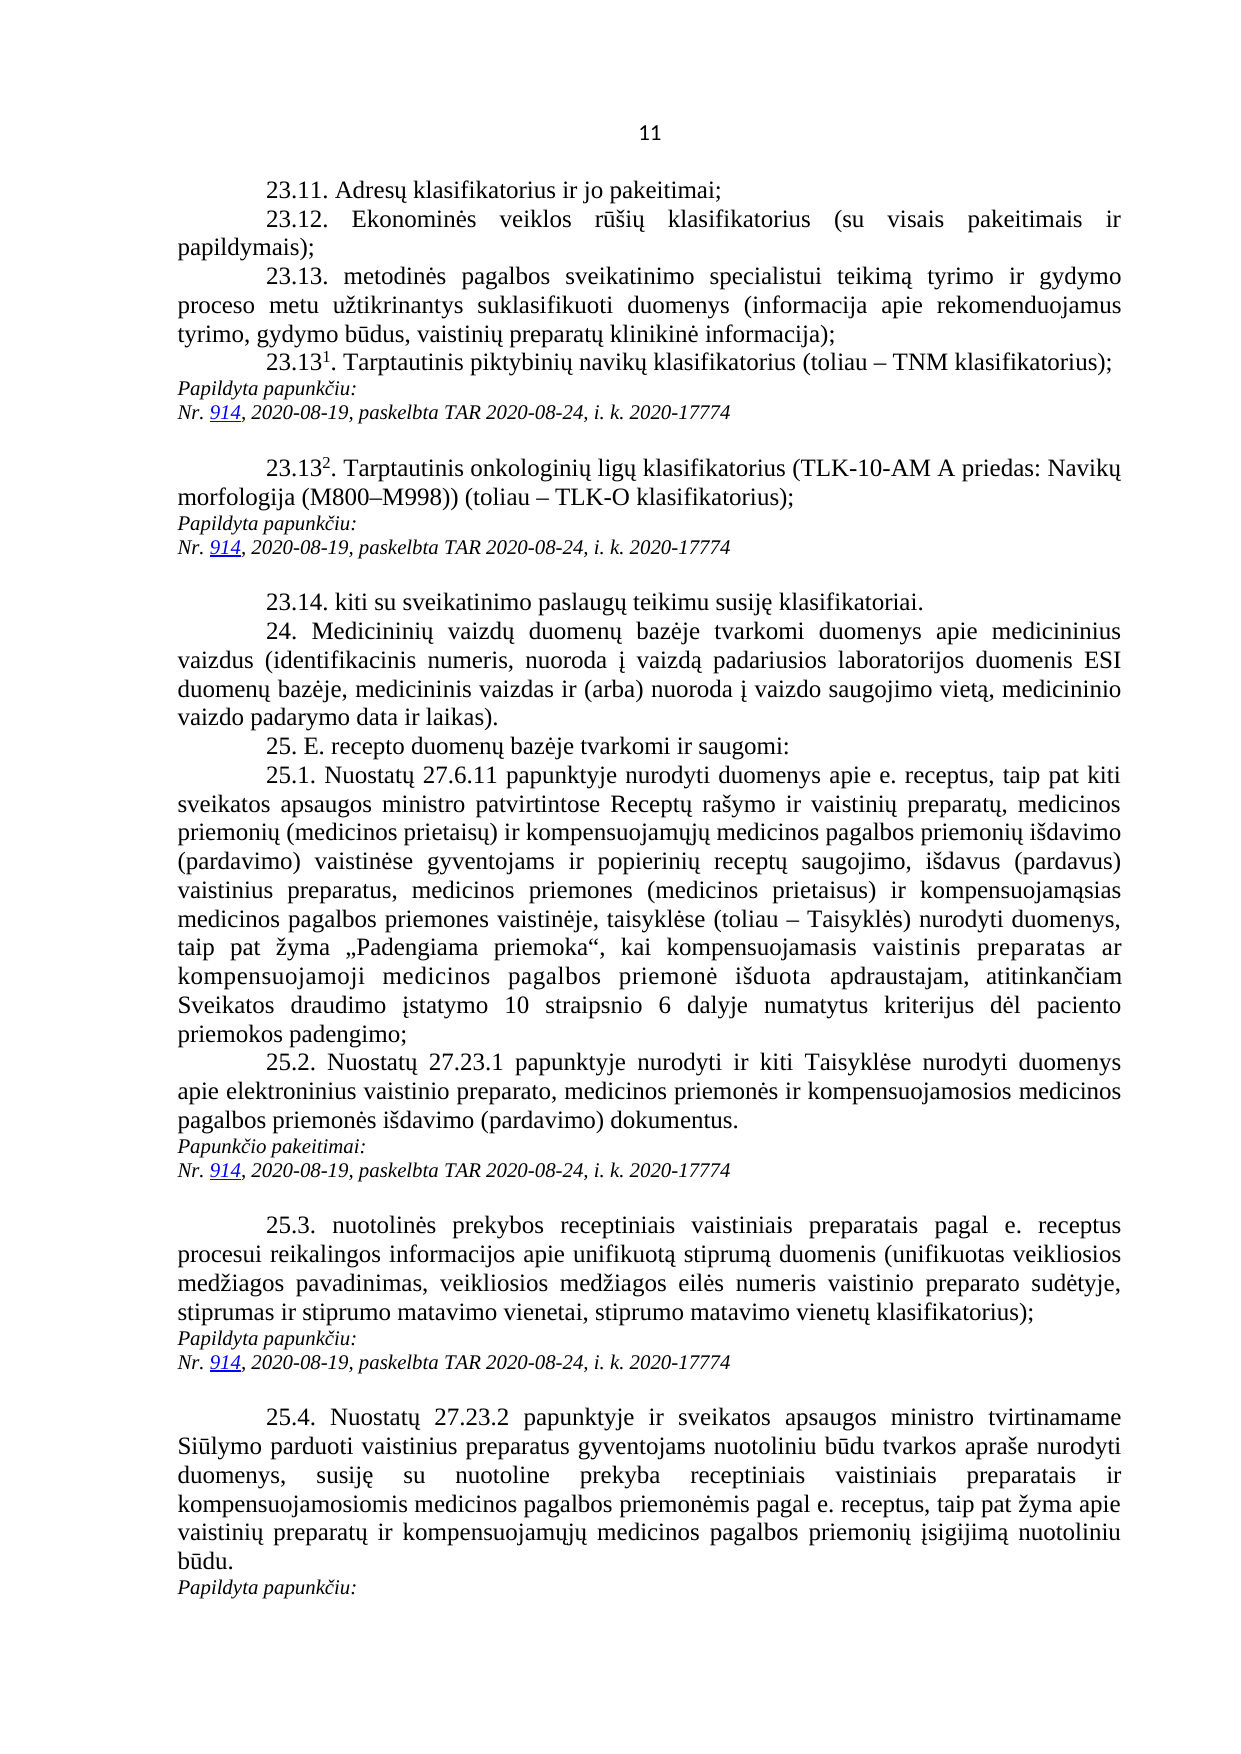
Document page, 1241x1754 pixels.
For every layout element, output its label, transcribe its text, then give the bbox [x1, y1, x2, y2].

text 25.4. Nuostatų 27.23.2 papunktyje ir sveikatos apsaugos ministro tvirtinamame Siūlymo parduoti vaistinius preparatus gyventojams nuotoliniu būdu tvarkos apraše nurodyti duomenys, susiję su nuotoline prekyba receptiniais vaistiniais preparatais ir kompensuojamosiomis medicinos pagalbos priemonėmis pagal e. receptus, taip pat žyma apie vaistinių preparatų ir kompensuojamųjų medicinos pagalbos priemonių įsigijimą nuotoliniu būdu. [177, 1402, 1122, 1575]
text Nr. 914, 2020-08-19, paskelbta TAR 2020-08-24, i. k. 2020-17774 [177, 1158, 1122, 1182]
text Nr. 914, 2020-08-19, paskelbta TAR 2020-08-24, i. k. 2020-17774 [177, 1349, 1122, 1374]
text 23.13. metodinės pagalbos sveikatinimo specialistui teikimą tyrimo ir gydymo proceso metu užtikrinantys suklasifikuoti duomenys (informacija apie rekomenduojamus tyrimo, gydymo būdus, vaistinių preparatų klinikinė informacija); [177, 261, 1122, 347]
text 25.1. Nuostatų 27.6.11 papunktyje nurodyti duomenys apie e. receptus, taip pat kiti sveikatos apsaugos ministro patvirtintose Receptų rašymo ir vaistinių preparatų, medicinos priemonių (medicinos prietaisų) ir kompensuojamųjų medicinos pagalbos priemonių išdavimo (pardavimo) vaistinėse gyventojams ir popierinių receptų saugojimo, išdavus (pardavus) vaistinius preparatus, medicinos priemones (medicinos prietaisus) ir kompensuojamąsias medicinos pagalbos priemones vaistinėje, taisyklėse (toliau – Taisyklės) nurodyti duomenys, taip pat žyma „Padengiama priemoka“, kai kompensuojamasis vaistinis preparatas ar kompensuojamoji medicinos pagalbos priemonė išduota apdraustajam, atitinkančiam Sveikatos draudimo įstatymo 10 straipsnio 6 dalyje numatytus kriterijus dėl paciento priemokos padengimo; [177, 760, 1122, 1047]
text 25.3. nuotolinės prekybos receptiniais vaistiniais preparatais pagal e. receptus procesui reikalingos informacijos apie unifikuotą stiprumą duomenis (unifikuotas veikliosios medžiagos pavadinimas, veikliosios medžiagos eilės numeris vaistinio preparato sudėtyje, stiprumas ir stiprumo matavimo vienetai, stiprumo matavimo vienetų klasifikatorius); [177, 1211, 1122, 1326]
text 23.14. kiti su sveikatinimo paslaugų teikimu susiję klasifikatoriai. [177, 587, 1122, 616]
text 23.132. Tarptautinis onkologinių ligų klasifikatorius (TLK-10-AM A priedas: Navikų morfologija (M800–M998)) (toliau – TLK-O klasifikatorius); [177, 453, 1122, 511]
text Papunkčio pakeitimai: [177, 1134, 1122, 1158]
text Papildyta papunkčiu: [177, 1326, 1122, 1349]
text Papildyta papunkčiu: [177, 376, 1122, 400]
text 23.12. Ekonominės veiklos rūšių klasifikatorius (su visais pakeitimais ir papildymais); [177, 204, 1122, 261]
text Nr. 914, 2020-08-19, paskelbta TAR 2020-08-24, i. k. 2020-17774 [177, 400, 1122, 424]
text 25.2. Nuostatų 27.23.1 papunktyje nurodyti ir kiti Taisyklėse nurodyti duomenys apie elektroninius vaistinio preparato, medicinos priemonės ir kompensuojamosios medicinos pagalbos priemonės išdavimo (pardavimo) dokumentus. [177, 1047, 1122, 1134]
text 24. Medicininių vaizdų duomenų bazėje tvarkomi duomenys apie medicininius vaizdus (identifikacinis numeris, nuoroda į vaizdą padariusios laboratorijos duomenis ESI duomenų bazėje, medicininis vaizdas ir (arba) nuoroda į vaizdo saugojimo vietą, medicininio vaizdo padarymo data ir laikas). [177, 616, 1122, 731]
text Nr. 914, 2020-08-19, paskelbta TAR 2020-08-24, i. k. 2020-17774 [177, 534, 1122, 559]
text Papildyta papunkčiu: [177, 1575, 1122, 1599]
text 23.11. Adresų klasifikatorius ir jo pakeitimai; [177, 175, 1122, 204]
text 23.131. Tarptautinis piktybinių navikų klasifikatorius (toliau – TNM klasifikatorius); [177, 347, 1122, 376]
text Papildyta papunkčiu: [177, 511, 1122, 534]
text 25. E. recepto duomenų bazėje tvarkomi ir saugomi: [177, 731, 1122, 760]
